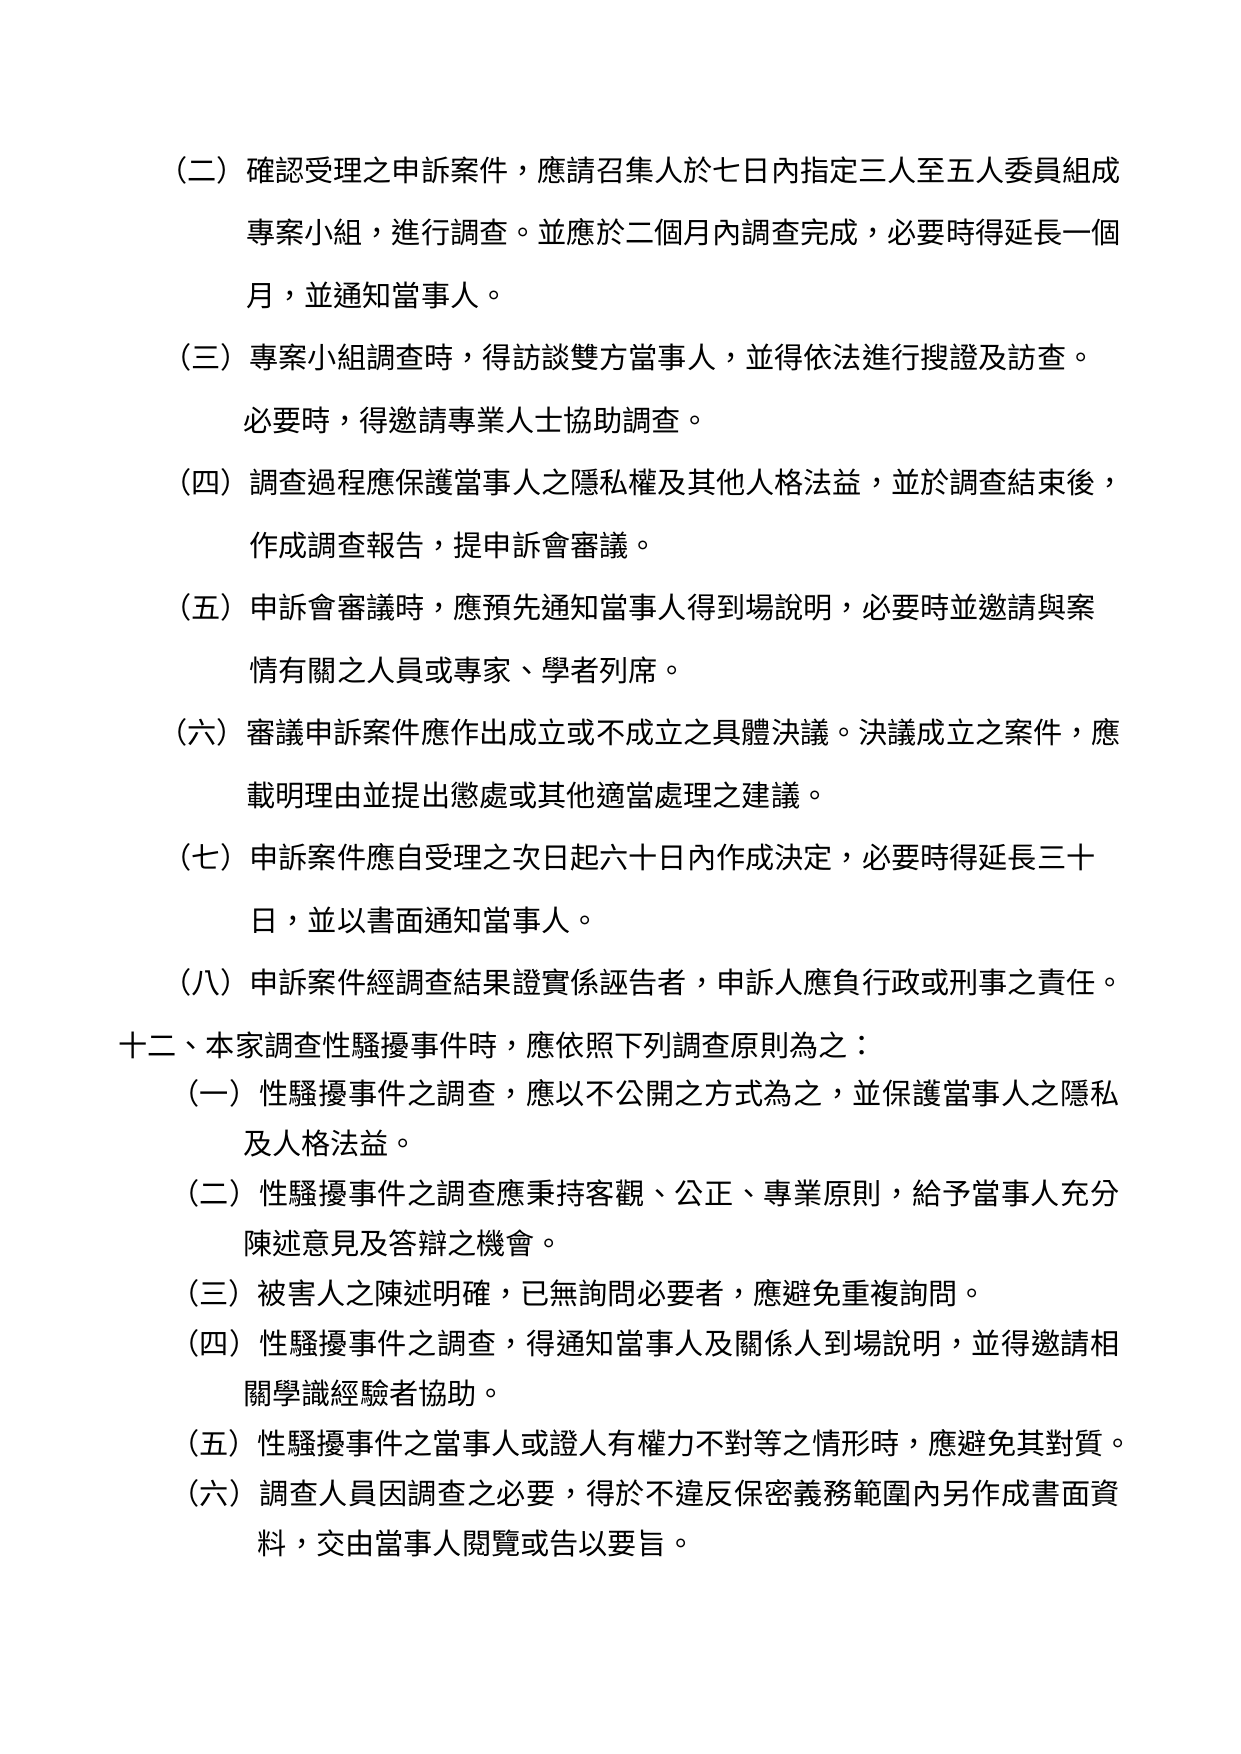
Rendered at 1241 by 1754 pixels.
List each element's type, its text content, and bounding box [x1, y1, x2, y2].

text （六）調查人員因調查之必要，得於不違反保密義務範圍內另作成書面資料，交由當事人閱覽或告以要旨。 [170, 1464, 1122, 1564]
text （七）申訴案件應自受理之次日起六十日內作成決定，必要時得延長三十日，並以書面通知當事人。 [162, 814, 1122, 939]
text （四）調查過程應保護當事人之隱私權及其他人格法益，並於調查結束後，作成調查報告，提申訴會審議。 [162, 439, 1122, 564]
text 十二、本家調查性騷擾事件時，應依照下列調查原則為之： [118, 1002, 1122, 1064]
text （五）性騷擾事件之當事人或證人有權力不對等之情形時，應避免其對質。 [156, 1414, 1122, 1464]
text （六）審議申訴案件應作出成立或不成立之具體決議。決議成立之案件，應載明理由並提出懲處或其他適當處理之建議。 [158, 689, 1122, 814]
text （一）性騷擾事件之調查，應以不公開之方式為之，並保護當事人之隱私及人格法益。 [170, 1064, 1122, 1164]
text （二）確認受理之申訴案件，應請召集人於七日內指定三人至五人委員組成專案小組，進行調查。並應於二個月內調查完成，必要時得延長一個月，並通知當事人。 [158, 127, 1122, 314]
text （四）性騷擾事件之調查，得通知當事人及關係人到場說明，並得邀請相關學識經驗者協助。 [170, 1314, 1122, 1414]
text （八）申訴案件經調查結果證實係誣告者，申訴人應負行政或刑事之責任。 [162, 939, 1122, 1002]
text （三）專案小組調查時，得訪談雙方當事人，並得依法進行搜證及訪查。必要時，得邀請專業人士協助調查。 [162, 314, 1122, 439]
text （二）性騷擾事件之調查應秉持客觀、公正、專業原則，給予當事人充分陳述意見及答辯之機會。 [170, 1164, 1122, 1264]
text （三）被害人之陳述明確，已無詢問必要者，應避免重複詢問。 [156, 1264, 1122, 1314]
text （五）申訴會審議時，應預先通知當事人得到場說明，必要時並邀請與案情有關之人員或專家、學者列席。 [162, 564, 1122, 689]
